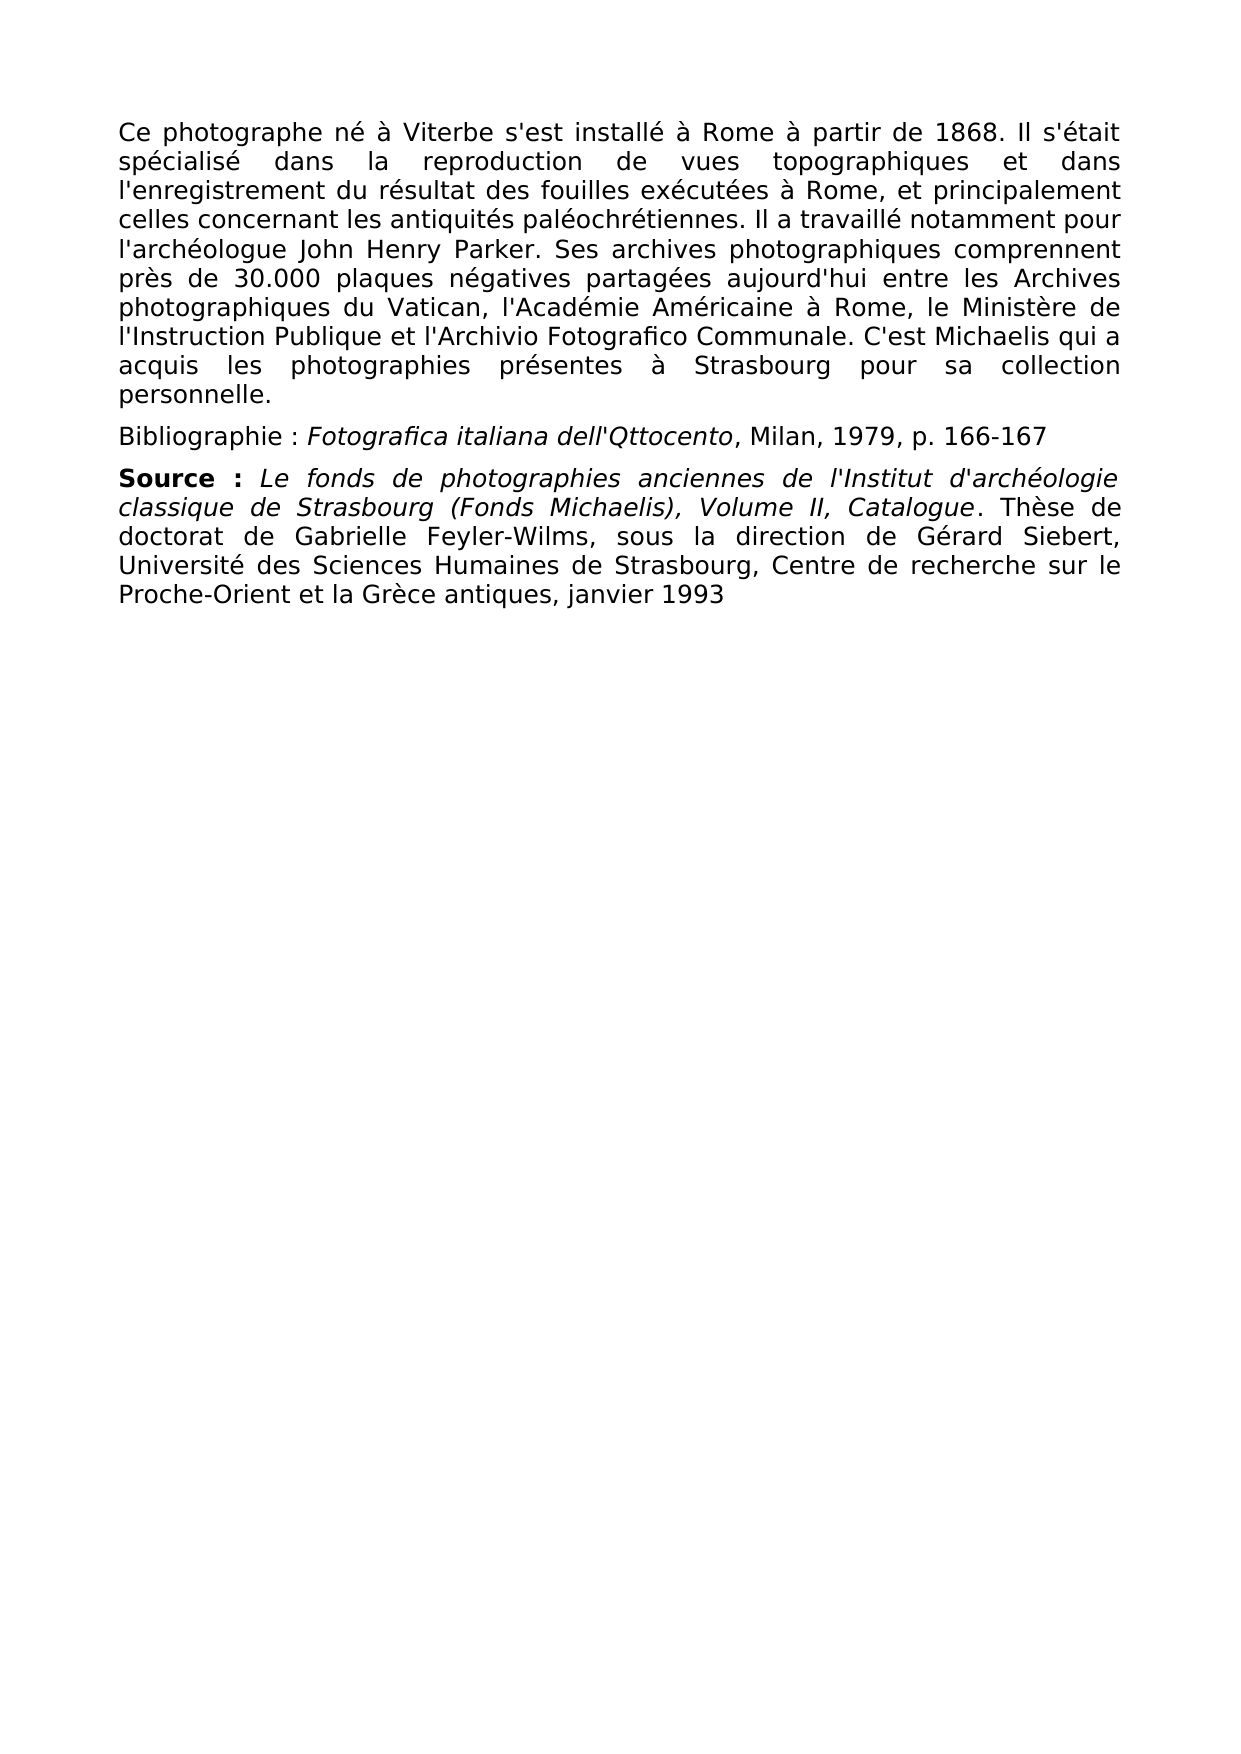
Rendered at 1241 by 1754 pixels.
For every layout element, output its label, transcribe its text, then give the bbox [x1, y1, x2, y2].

text Source : Le fonds de photographies anciennes de l'Institut d'archéologie classique de Strasbourg (Fonds Michaelis), Volume II, Catalogue. Thèse de doctorat de Gabrielle Feyler-Wilms, sous la direction de Gérard Siebert, Université des Sciences Humaines de Strasbourg, Centre de recherche sur le Proche-Orient et la Grèce antiques, janvier 1993 [118, 464, 1122, 610]
text Bibliographie : Fotografica italiana dell'Qttocento, Milan, 1979, p. 166-167 [118, 422, 1122, 451]
text Ce photographe né à Viterbe s'est installé à Rome à partir de 1868. Il s'était spécialisé dans la reproduction de vues topographiques et dans l'enregistrement du résultat des fouilles exécutées à Rome, et principalement celles concernant les antiquités paléochrétiennes. Il a travaillé notamment pour l'archéologue John Henry Parker. Ses archives photographiques comprennent près de 30.000 plaques négatives partagées aujourd'hui entre les Archives photographiques du Vatican, l'Académie Américaine à Rome, le Ministère de l'Instruction Publique et l'Archivio Fotografico Communale. C'est Michaelis qui a acquis les photographies présentes à Strasbourg pour sa collection personnelle. [118, 118, 1122, 410]
